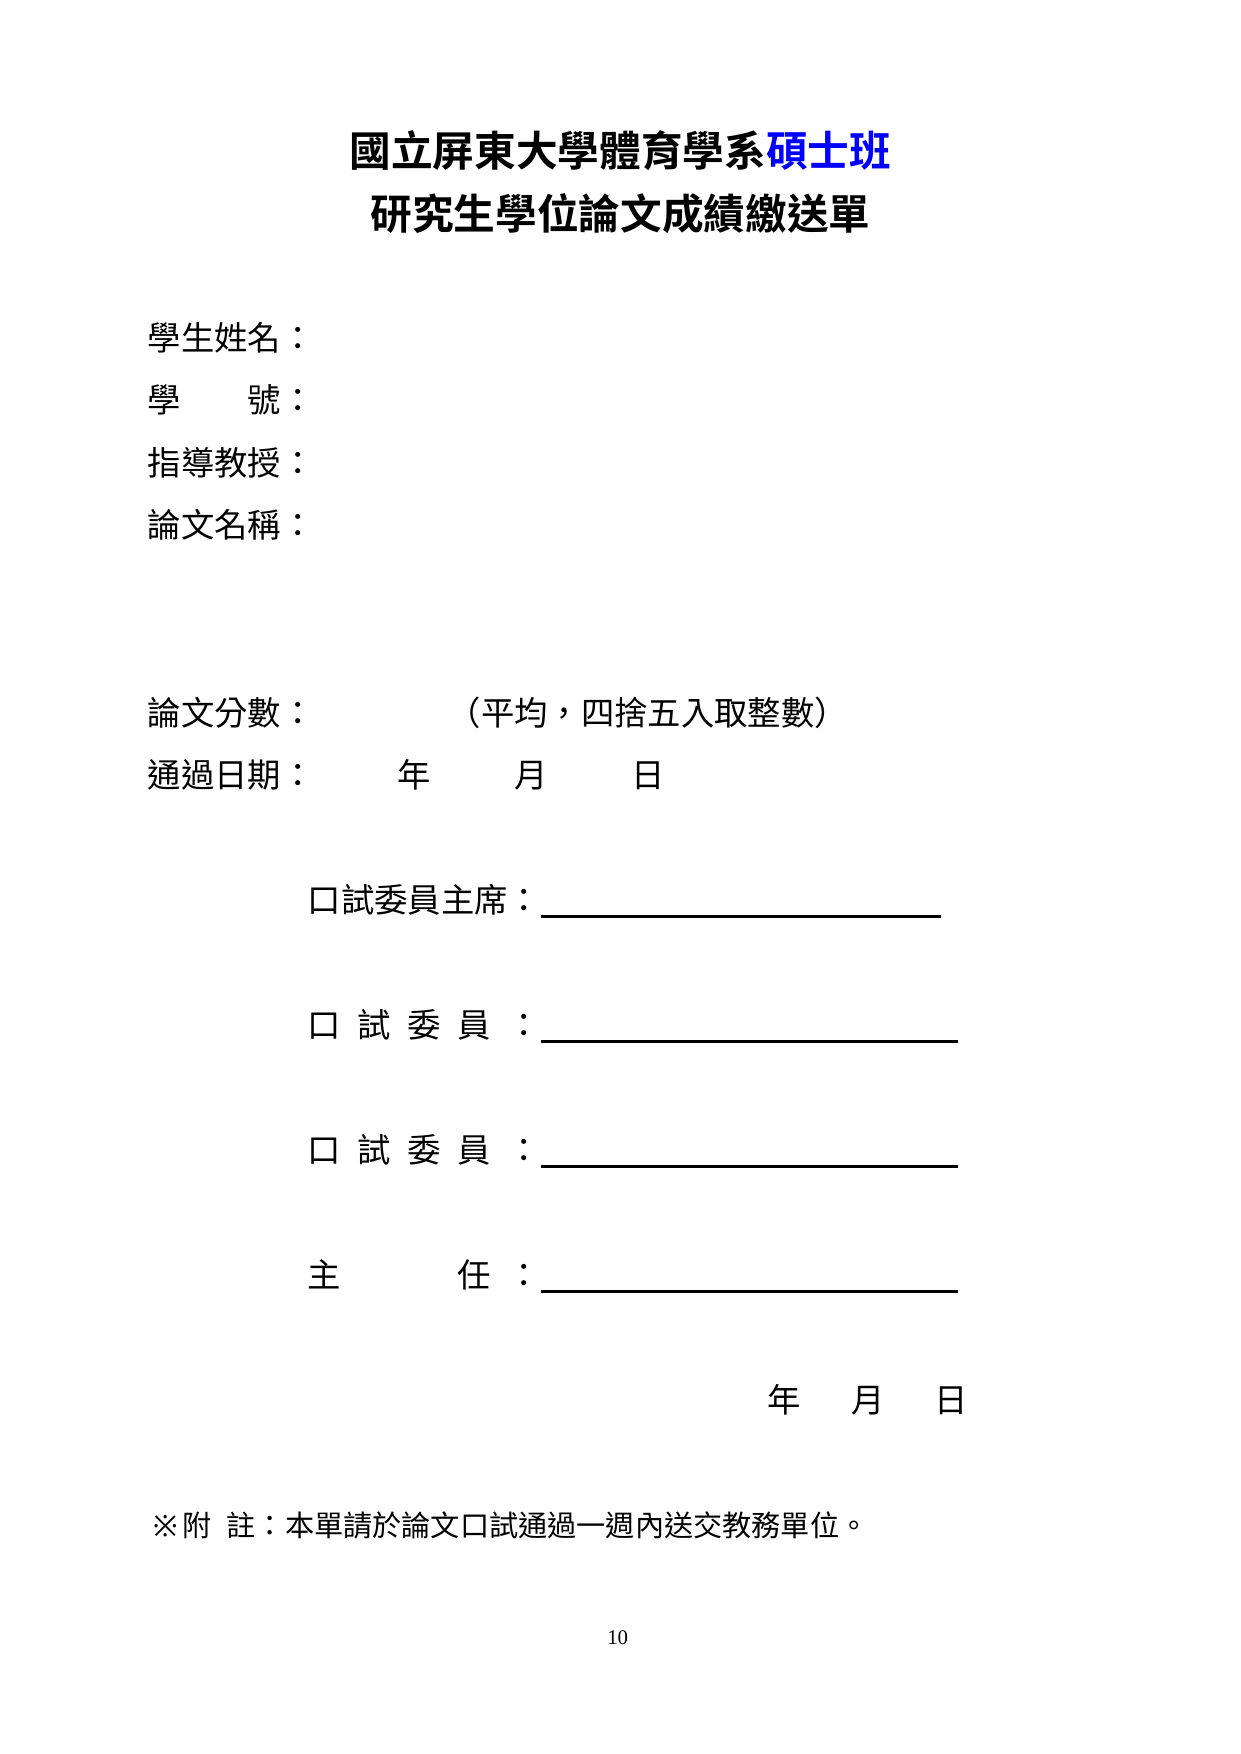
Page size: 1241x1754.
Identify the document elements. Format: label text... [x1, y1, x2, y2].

text 主 任 ： [148, 1232, 1092, 1294]
text 口 試 委 員 ： [148, 982, 1092, 1044]
text 論文分數： （平均，四捨五入取整數） [148, 669, 1092, 732]
text 通過日期： 年 月 日 [148, 732, 1092, 794]
text 國立屏東大學體育學系碩士班 [148, 107, 1092, 169]
text 年 月 日 [148, 1357, 1092, 1419]
text 學 號： [148, 357, 1092, 419]
text 論文名稱： [148, 482, 1092, 544]
text 口 試 委 員 ： [148, 1107, 1092, 1169]
text 口試委員主席： [148, 857, 1092, 919]
text 研究生學位論文成績繳送單 [148, 169, 1092, 232]
text 指導教授： [148, 419, 1092, 482]
text 學生姓名： [148, 294, 1092, 357]
text ※附 註：本單請於論文口試通過一週內送交教務單位。 [148, 1482, 1092, 1544]
